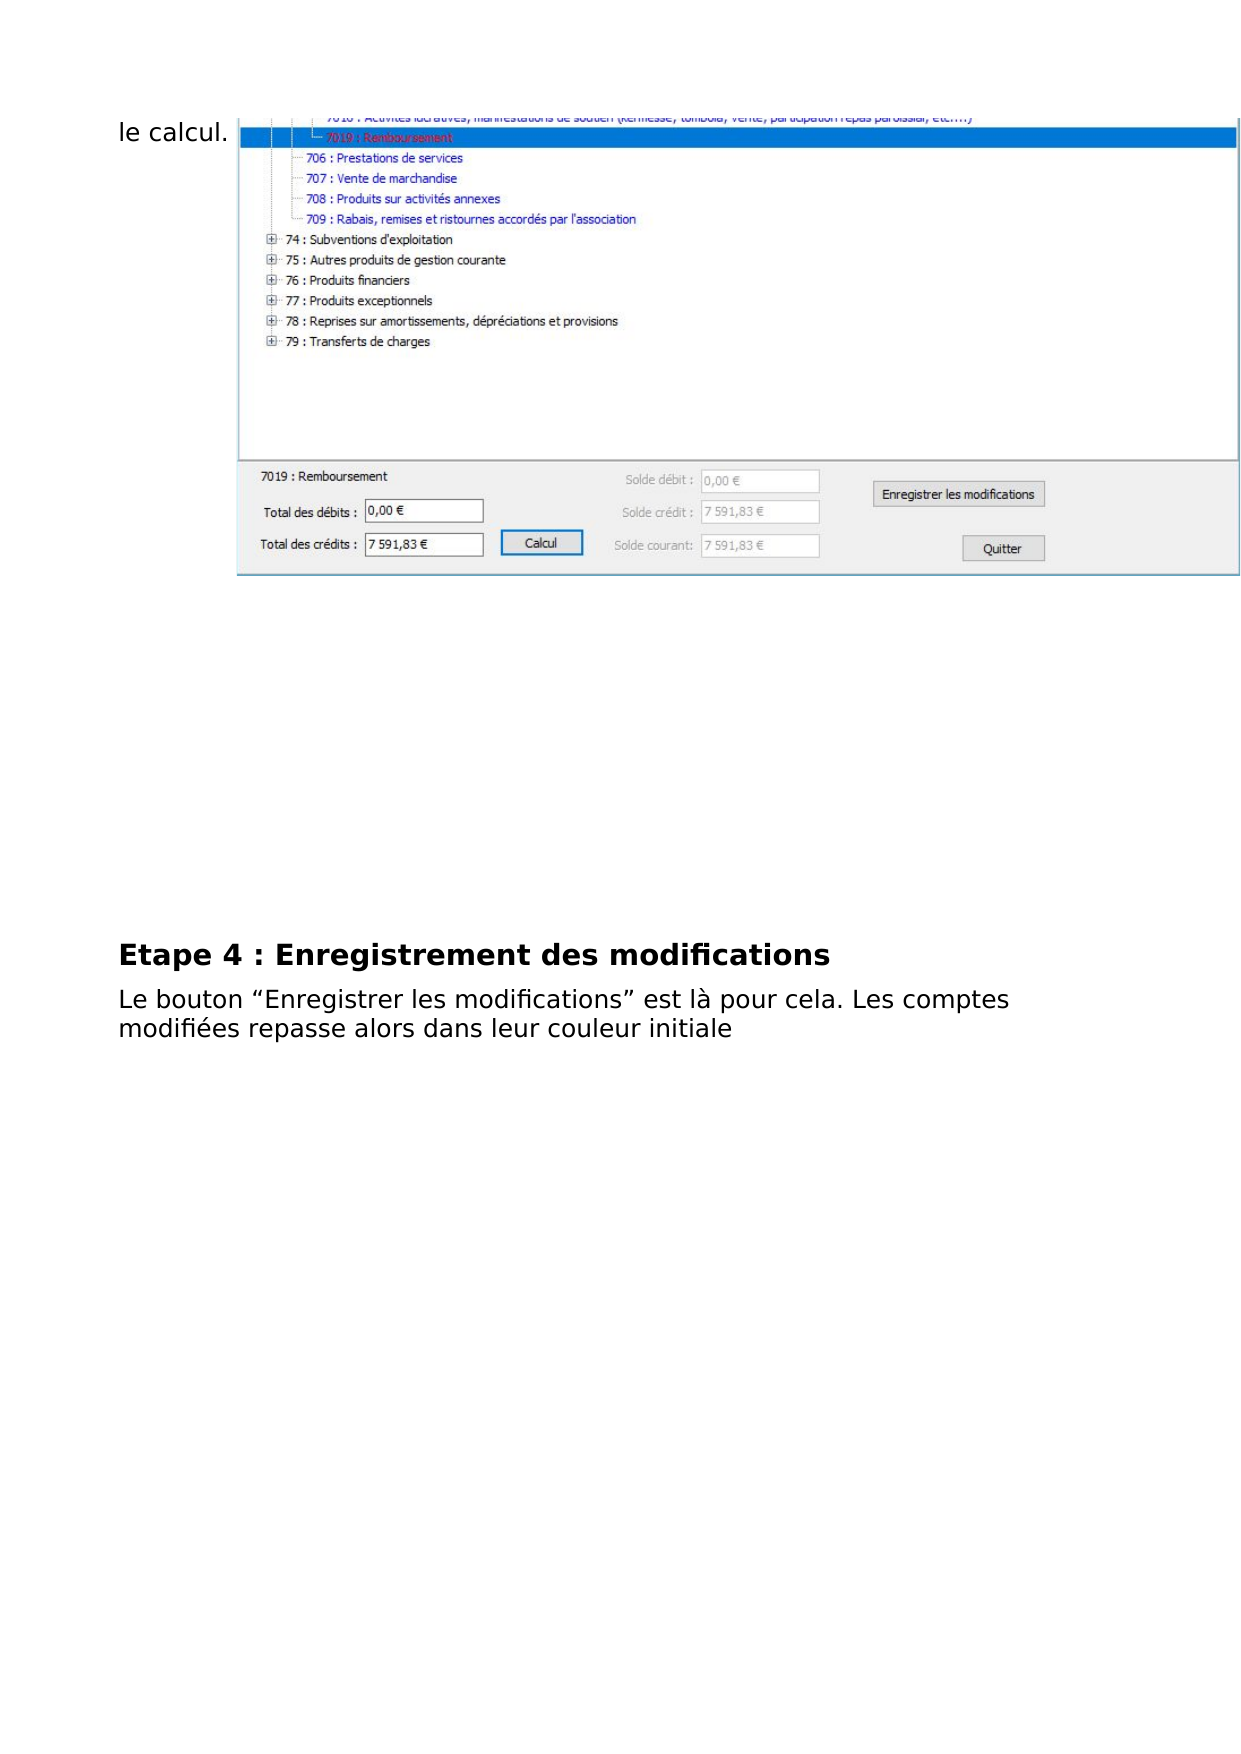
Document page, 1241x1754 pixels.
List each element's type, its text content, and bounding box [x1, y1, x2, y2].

picture [236, 118, 1241, 576]
text le calcul. [118, 118, 1122, 901]
subtitle Etape 4 : Enregistrement des modifications [118, 939, 1122, 973]
text Le bouton “Enregistrer les modifications” est là pour cela. Les comptes modifiées repasse alors dans leur couleur initiale [118, 985, 1122, 1043]
